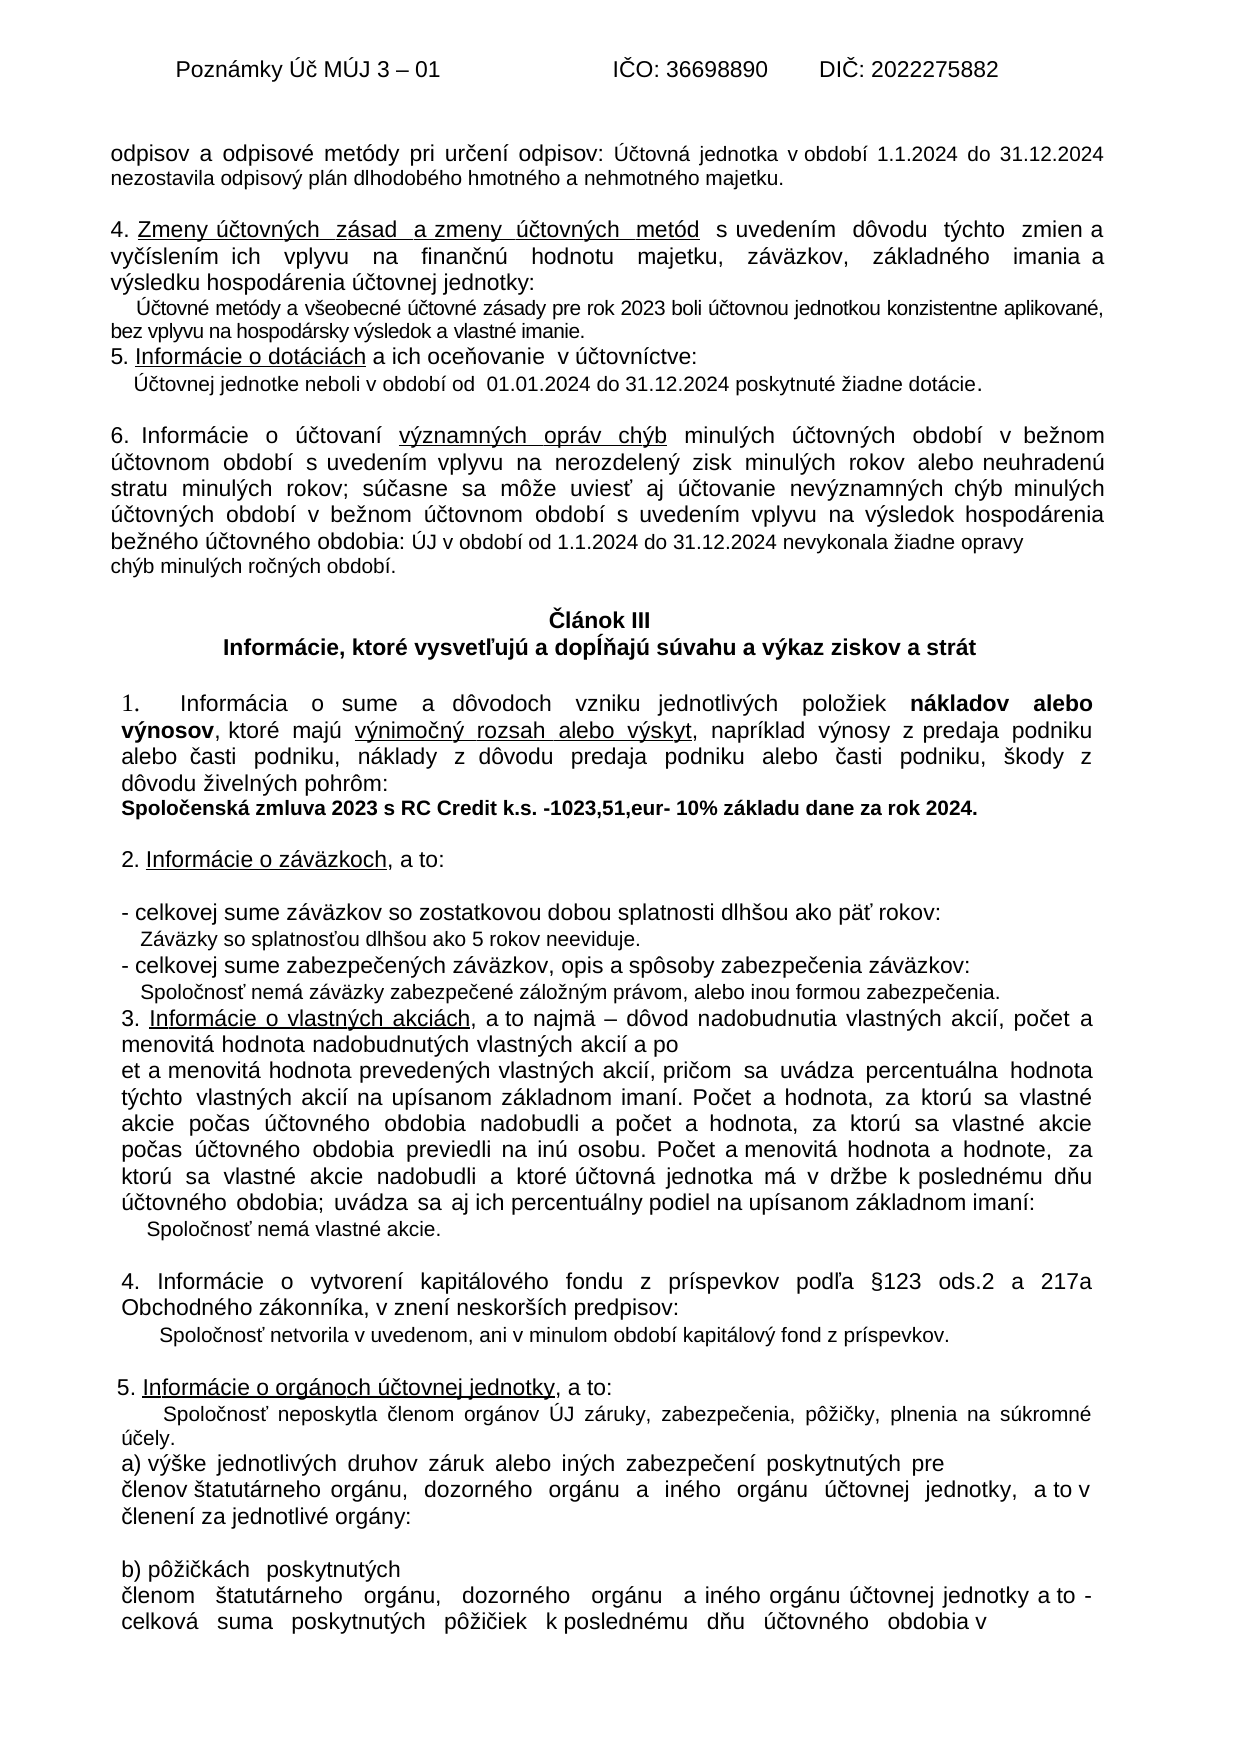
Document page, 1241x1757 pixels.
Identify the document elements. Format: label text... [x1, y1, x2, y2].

list Informácia o sume a dôvodoch vzniku jednotlivých položiek nákladov alebo výnosov, ktoré majú výnimočný rozsah alebo výskyt, napríklad výnosy z predaja podniku alebo časti podniku, náklady z dôvodu predaja podniku alebo časti podniku, škody z dôvodu živelných pohrôm: [121, 688, 1093, 796]
text 5. Informácie o dotáciách a ich oceňovanie v účtovníctve: [110, 343, 1105, 369]
text Informácie, ktoré vysvetľujú a dopĺňajú súvahu a výkaz ziskov a strát [110, 634, 1088, 660]
text Spoločnosť netvorila v uvedenom, ani v minulom období kapitálový fond z príspevkov. [121, 1321, 1093, 1347]
text členom štatutárneho orgánu, dozorného orgánu a iného orgánu účtovnej jednotky a to - celková suma poskytnutých pôžičiek k poslednému dňu účtovného obdobia v [121, 1582, 1093, 1634]
text Účtovné metódy a všeobecné účtovné zásady pre rok 2023 boli účtovnou jednotkou konzistentne aplikované, bez vplyvu na hospodársky výsledok a vlastné imanie. [110, 295, 1105, 343]
list Spoločenská zmluva 2023 s RC Credit k.s. -1023,51,eur- 10% základu dane za rok 2024. [121, 796, 1093, 820]
text Spoločnosť nemá záväzky zabezpečené záložným právom, alebo inou formou zabezpečenia. [121, 978, 1093, 1004]
text Záväzky so splatnosťou dlhšou ako 5 rokov neeviduje. [121, 925, 1093, 952]
text členení za jednotlivé orgány: [121, 1503, 1093, 1529]
text - celkovej sume záväzkov so zostatkovou dobou splatnosti dlhšou ako päť rokov: [121, 899, 1093, 925]
text 4. Informácie o vytvorení kapitálového fondu z príspevkov podľa §123 ods.2 a 217a Obchodného zákonníka, v znení neskorších predpisov: [121, 1268, 1093, 1321]
text odpisov a odpisové metódy pri určení odpisov: Účtovná jednotka v období 1.1.2024 do 31.12.2024 nezostavila odpisový plán dlhodobého hmotného a nehmotného majetku. [110, 139, 1105, 190]
text 4. Zmeny účtovných zásad a zmeny účtovných metód s uvedením dôvodu týchto zmien a vyčíslením ich vplyvu na finančnú hodnotu majetku, záväzkov, základného imania a výsledku hospodárenia účtovnej jednotky: [110, 216, 1105, 295]
text členov štatutárneho orgánu, dozorného orgánu a iného orgánu účtovnej jednotky, a to v [121, 1476, 1093, 1503]
text b) pôžičkách poskytnutých [121, 1556, 1093, 1582]
text 6. Informácie o účtovaní významných opráv chýb minulých účtovných období v bežnom účtovnom období s uvedením vplyvu na nerozdelený zisk minulých rokov alebo neuhradenú stratu minulých rokov; súčasne sa môže uviesť aj účtovanie nevýznamných chýb minulých účtovných období v bežnom účtovnom období s uvedením vplyvu na výsledok hospodárenia bežného účtovného obdobia: ÚJ v období od 1.1.2024 do 31.12.2024 nevykonala žiadne opravy [110, 422, 1105, 554]
text - celkovej sume zabezpečených záväzkov, opis a spôsoby zabezpečenia záväzkov: [121, 952, 1093, 978]
text Spoločnosť neposkytla členom orgánov ÚJ záruky, zabezpečenia, pôžičky, plnenia na súkromné účely. [121, 1400, 1093, 1450]
text Spoločnosť nemá vlastné akcie. [121, 1215, 1093, 1242]
text Účtovnej jednotke neboli v období od 01.01.2024 do 31.12.2024 poskytnuté žiadne dotácie. [110, 369, 1105, 396]
text 2. Informácie o záväzkoch, a to: [121, 846, 1093, 873]
text et a menovitá hodnota prevedených vlastných akcií, pričom sa uvádza percentuálna hodnota týchto vlastných akcií na upísanom základnom imaní. Počet a hodnota, za ktorú sa vlastné akcie počas účtovného obdobia nadobudli a počet a hodnota, za ktorú sa vlastné akcie počas účtovného obdobia previedli na inú osobu. Počet a menovitá hodnota a hodnote, za ktorú sa vlastné akcie nadobudli a ktoré účtovná jednotka má v držbe k poslednému dňu účtovného obdobia; uvádza sa aj ich percentuálny podiel na upísanom základnom imaní: [121, 1057, 1093, 1215]
text a) výške jednotlivých druhov záruk alebo iných zabezpečení poskytnutých pre [121, 1450, 1093, 1476]
subtitle Článok III [110, 607, 1088, 634]
text chýb minulých ročných období. [110, 554, 1105, 578]
text 3. Informácie o vlastných akciách, a to najmä – dôvod nadobudnutia vlastných akcií, počet a menovitá hodnota nadobudnutých vlastných akcií a po [121, 1004, 1093, 1057]
text 5. Informácie o orgánoch účtovnej jednotky, a to: [110, 1373, 1093, 1400]
